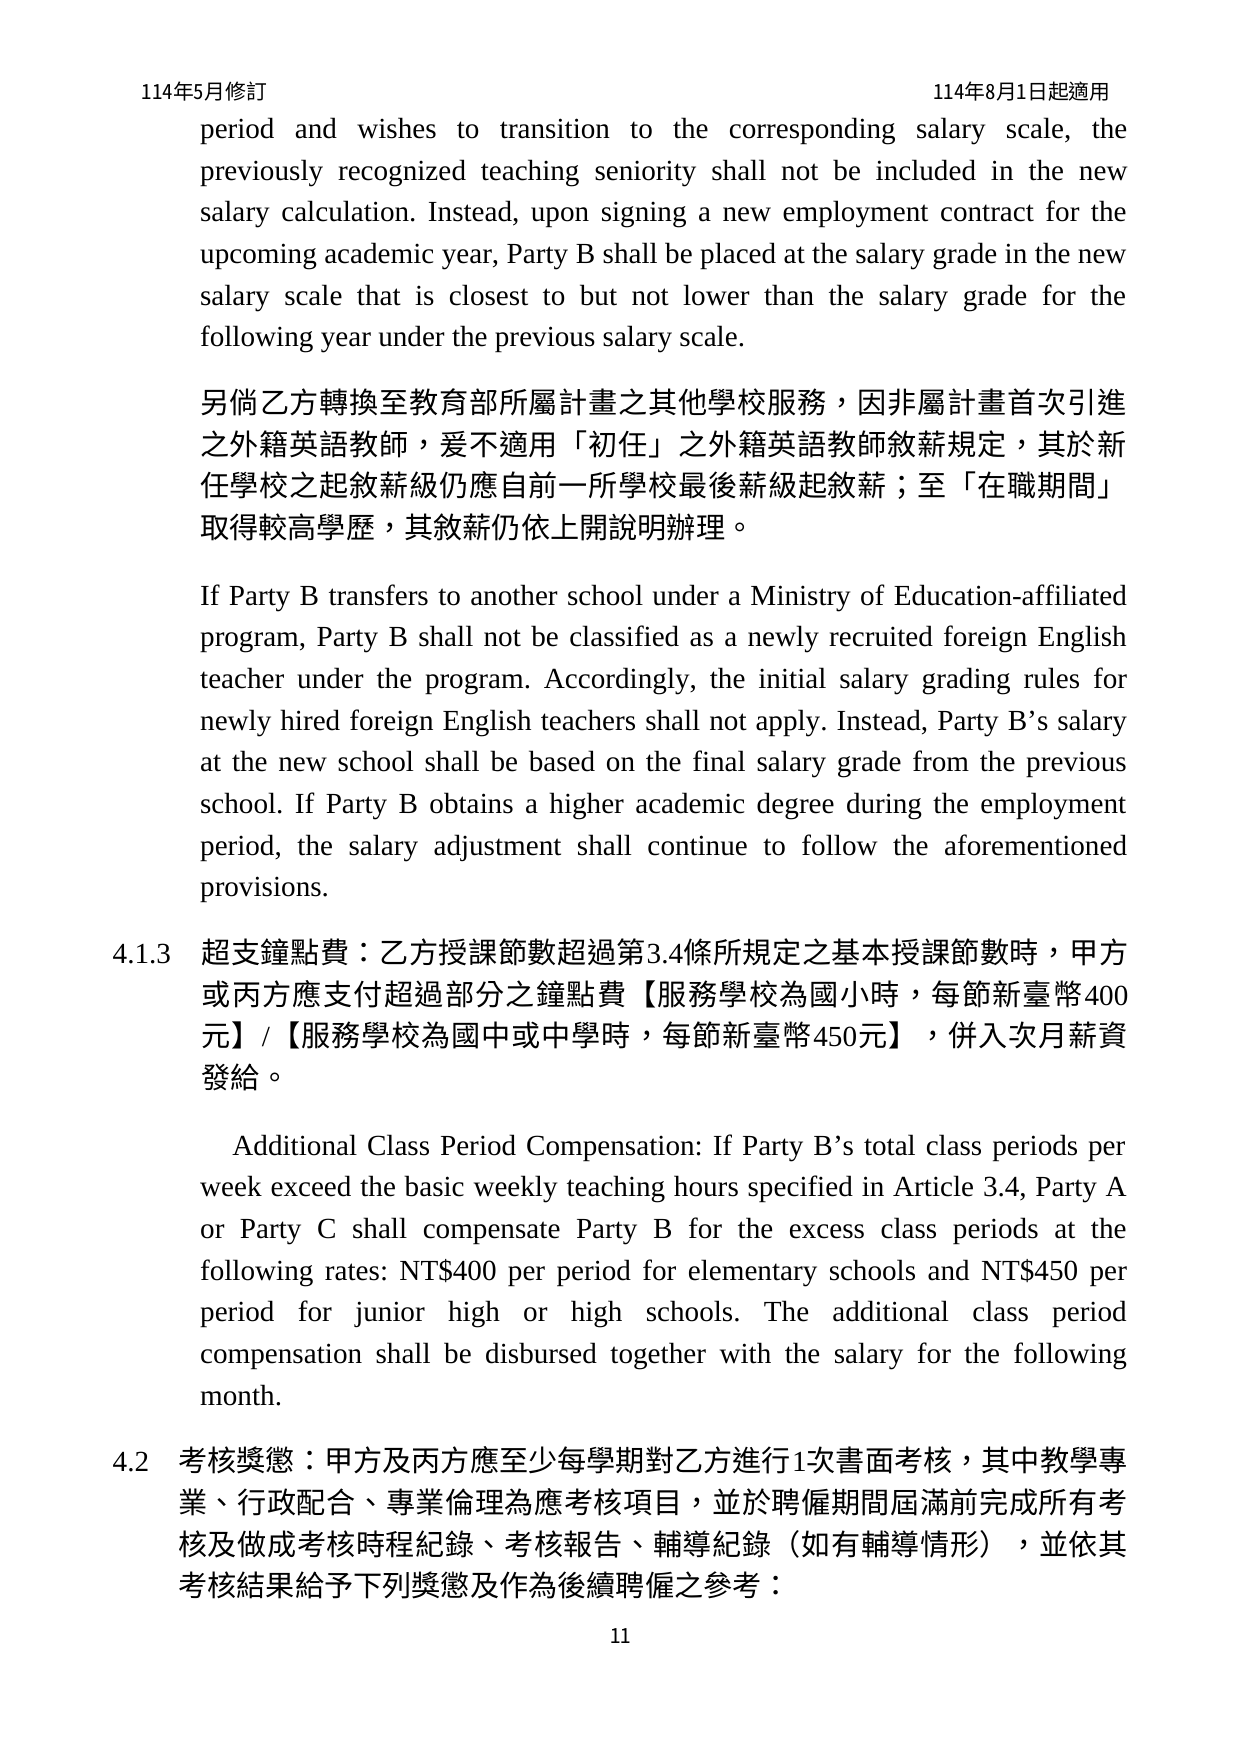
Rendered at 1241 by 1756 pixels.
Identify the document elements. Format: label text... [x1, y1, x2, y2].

text If Party B transfers to another school under a Ministry of Education-affiliated program, Party B shall not be classified as a newly recruited foreign English teacher under the program. Accordingly, the initial salary grading rules for newly hired foreign English teachers shall not apply. Instead, Party B’s salary at the new school shall be based on the final salary grade from the previous school. If Party B obtains a higher academic degree during the employment period, the salary adjustment shall continue to follow the aforementioned provisions. [200, 572, 1128, 905]
text 4.2 考核獎懲：甲方及丙方應至少每學期對乙方進行1次書面考核，其中教學專業、行政配合、專業倫理為應考核項目，並於聘僱期間屆滿前完成所有考核及做成考核時程紀錄、考核報告、輔導紀錄（如有輔導情形），並依其考核結果給予下列獎懲及作為後續聘僱之參考： [112, 1438, 1128, 1605]
text 4.1.3 超支鐘點費：乙方授課節數超過第3.4條所規定之基本授課節數時，甲方或丙方應支付超過部分之鐘點費【服務學校為國小時，每節新臺幣400元】/【服務學校為國中或中學時，每節新臺幣450元】，併入次月薪資發給。 [112, 930, 1128, 1097]
text period and wishes to transition to the corresponding salary scale, the previously recognized teaching seniority shall not be included in the new salary calculation. Instead, upon signing a new employment contract for the upcoming academic year, Party B shall be placed at the salary grade in the new salary scale that is closest to but not lower than the salary grade for the following year under the previous salary scale. [200, 105, 1128, 355]
text 另倘乙方轉換至教育部所屬計畫之其他學校服務，因非屬計畫首次引進之外籍英語教師，爰不適用「初任」之外籍英語教師敘薪規定，其於新任學校之起敘薪級仍應自前一所學校最後薪級起敘薪；至「在職期間」取得較高學歷，其敘薪仍依上開說明辦理。 [200, 380, 1128, 547]
text Additional Class Period Compensation: If Party B’s total class periods per week exceed the basic weekly teaching hours specified in Article 3.4, Party A or Party C shall compensate Party B for the excess class periods at the following rates: NT$400 per period for elementary schools and NT$450 per period for junior high or high schools. The additional class period compensation shall be disbursed together with the salary for the following month. [112, 1122, 1128, 1413]
